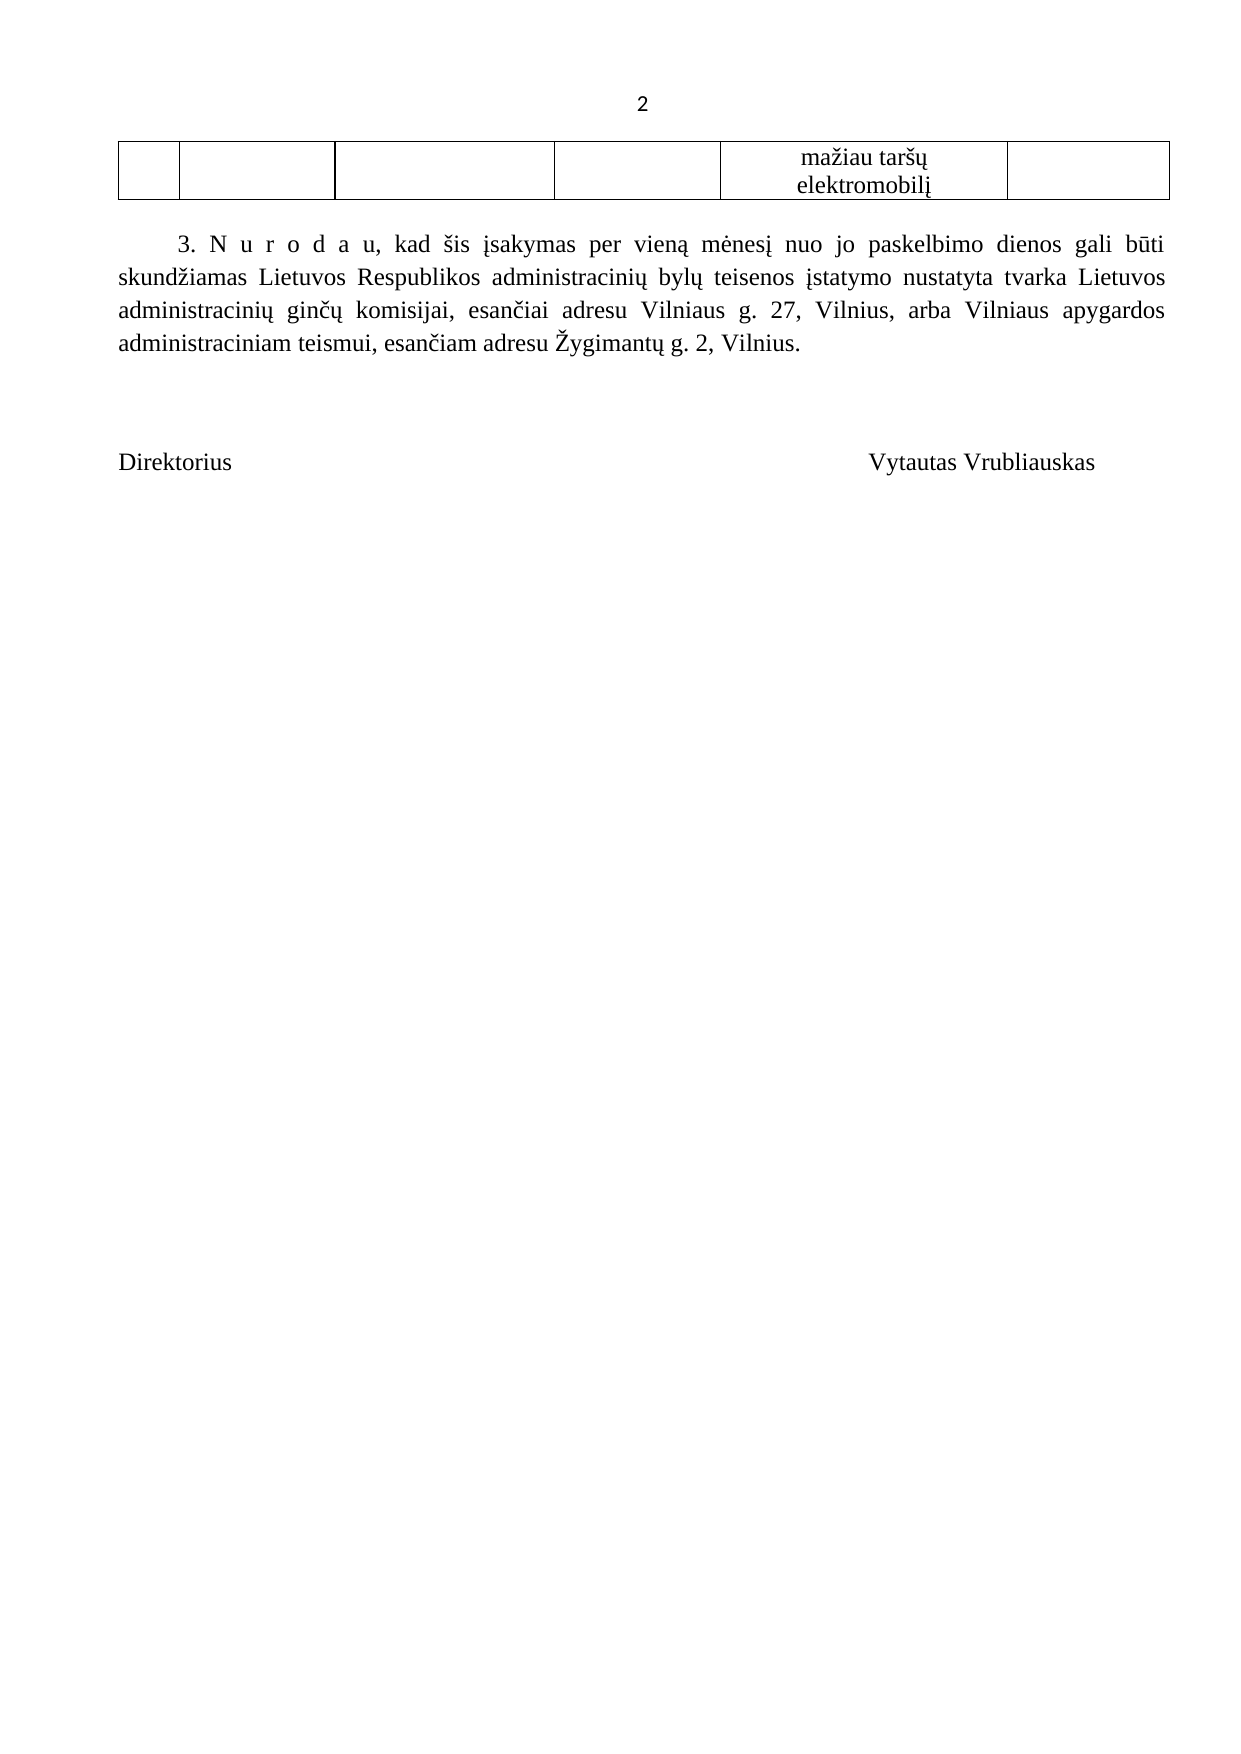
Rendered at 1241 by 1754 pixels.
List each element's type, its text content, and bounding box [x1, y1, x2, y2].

text Direktorius Vytautas Vrubliauskas [118, 447, 1167, 476]
table_cell [555, 142, 720, 199]
table_cell mažiau taršų elektromobilį [721, 142, 1007, 199]
table_cell [1008, 142, 1169, 199]
table_cell [119, 142, 179, 199]
text 3. N u r o d a u, kad šis įsakymas per vieną mėnesį nuo jo paskelbimo dienos gali būti skundžiamas Lietuvos Respublikos administracinių bylų teisenos įstatymo nustatyta tvarka Lietuvos administracinių ginčų komisijai, esančiai adresu Vilniaus g. 27, Vilnius, arba Vilniaus apygardos administraciniam teismui, esančiam adresu Žygimantų g. 2, Vilnius. [118, 229, 1167, 357]
table_cell [180, 142, 334, 199]
table_cell [336, 142, 554, 199]
